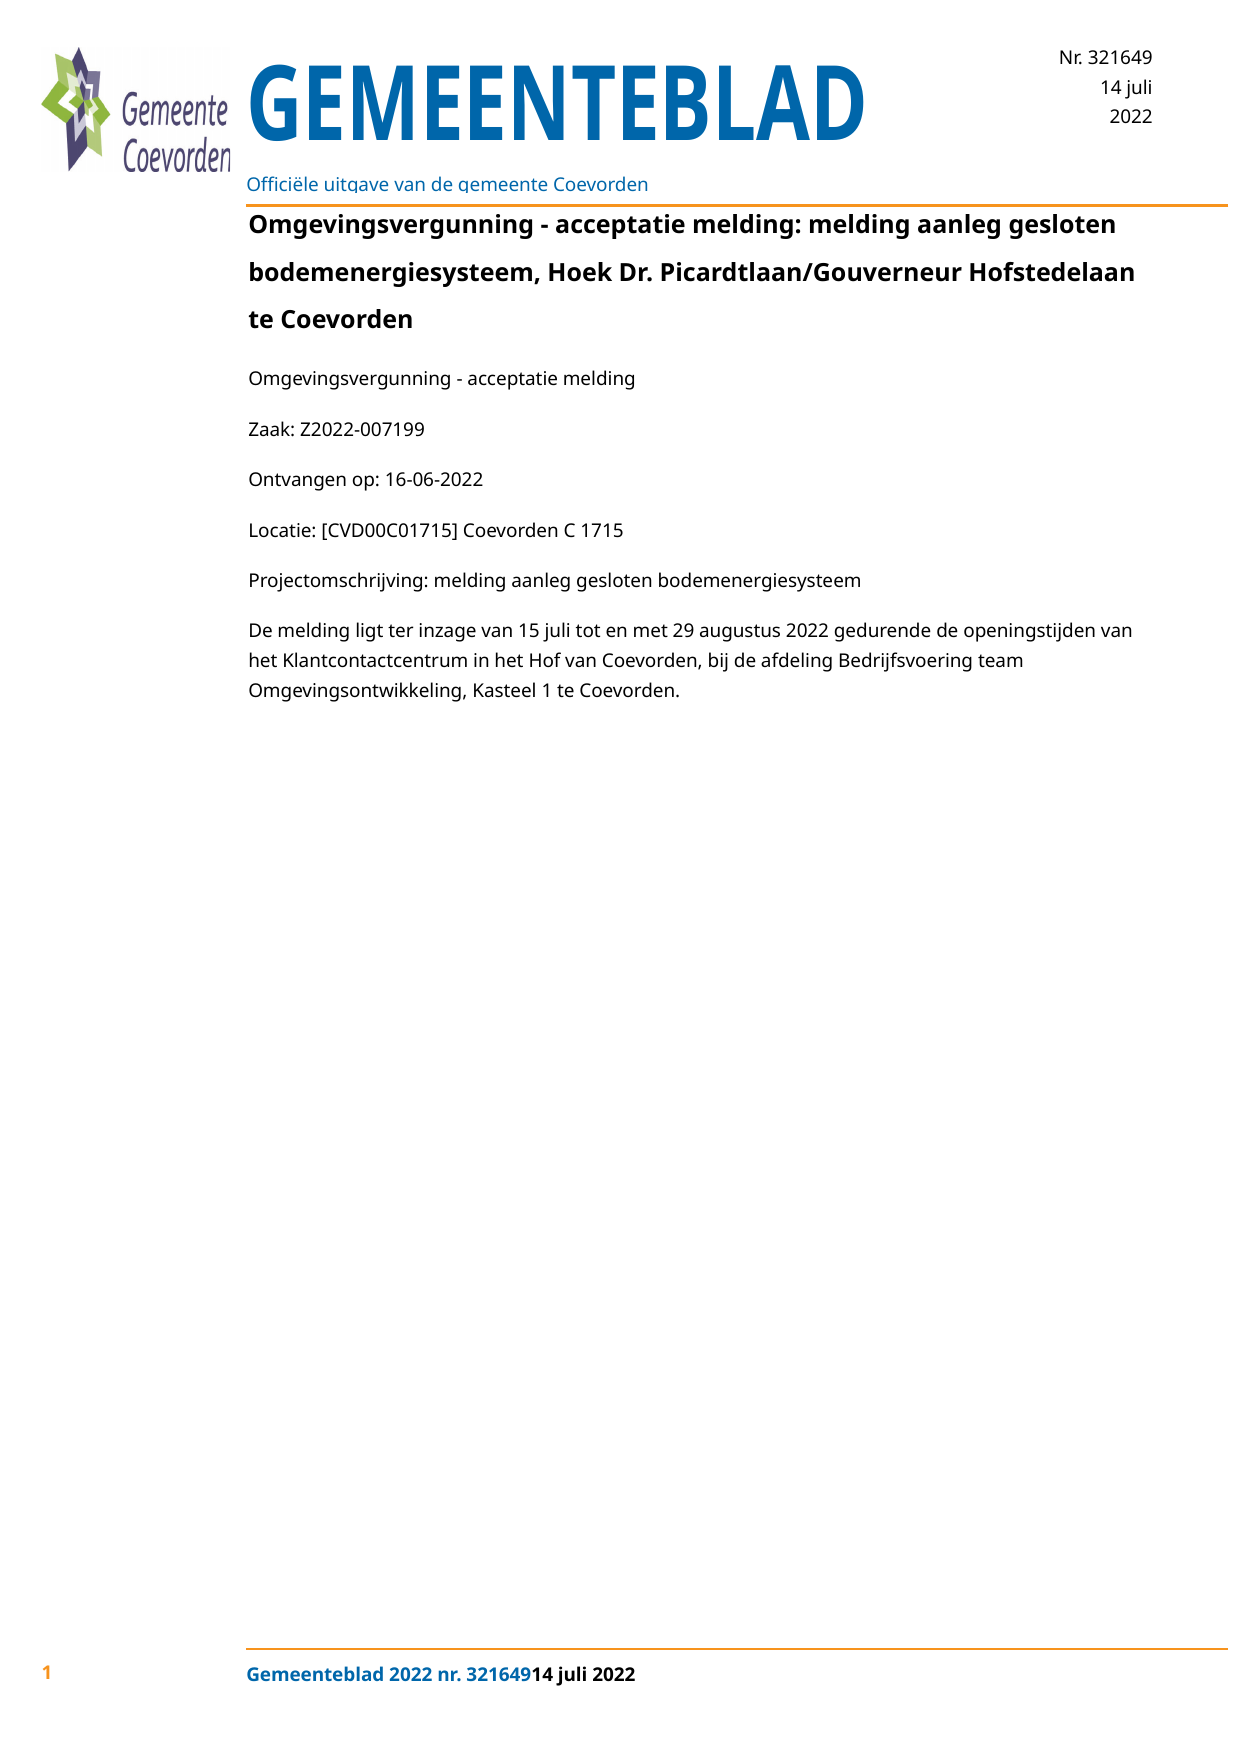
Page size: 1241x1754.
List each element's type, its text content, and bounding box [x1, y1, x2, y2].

text Locatie: [CVD00C01715] Coevorden C 1715 [248, 517, 1152, 542]
text De melding ligt ter inzage van 15 juli tot en met 29 augustus 2022 gedurende de openingstijden van het Klantcontactcentrum in het Hof van Coevorden, bij de afdeling Bedrijfsvoering team Omgevingsontwikkeling, Kasteel 1 te Coevorden. [248, 618, 1152, 702]
text Projectomschrijving: melding aanleg gesloten bodemenergiesysteem [248, 567, 1152, 593]
picture [41, 47, 231, 172]
text Omgevingsvergunning - acceptatie melding [248, 366, 1152, 391]
text Ontvangen op: 16-06-2022 [248, 466, 1152, 492]
text Omgevingsvergunning - acceptatie melding: melding aanleg gesloten bodemenergiesysteem, Hoek Dr. Picardtlaan/Gouverneur Hofstedelaan te Coevorden [248, 207, 1152, 336]
text Zaak: Z2022-007199 [248, 416, 1152, 442]
